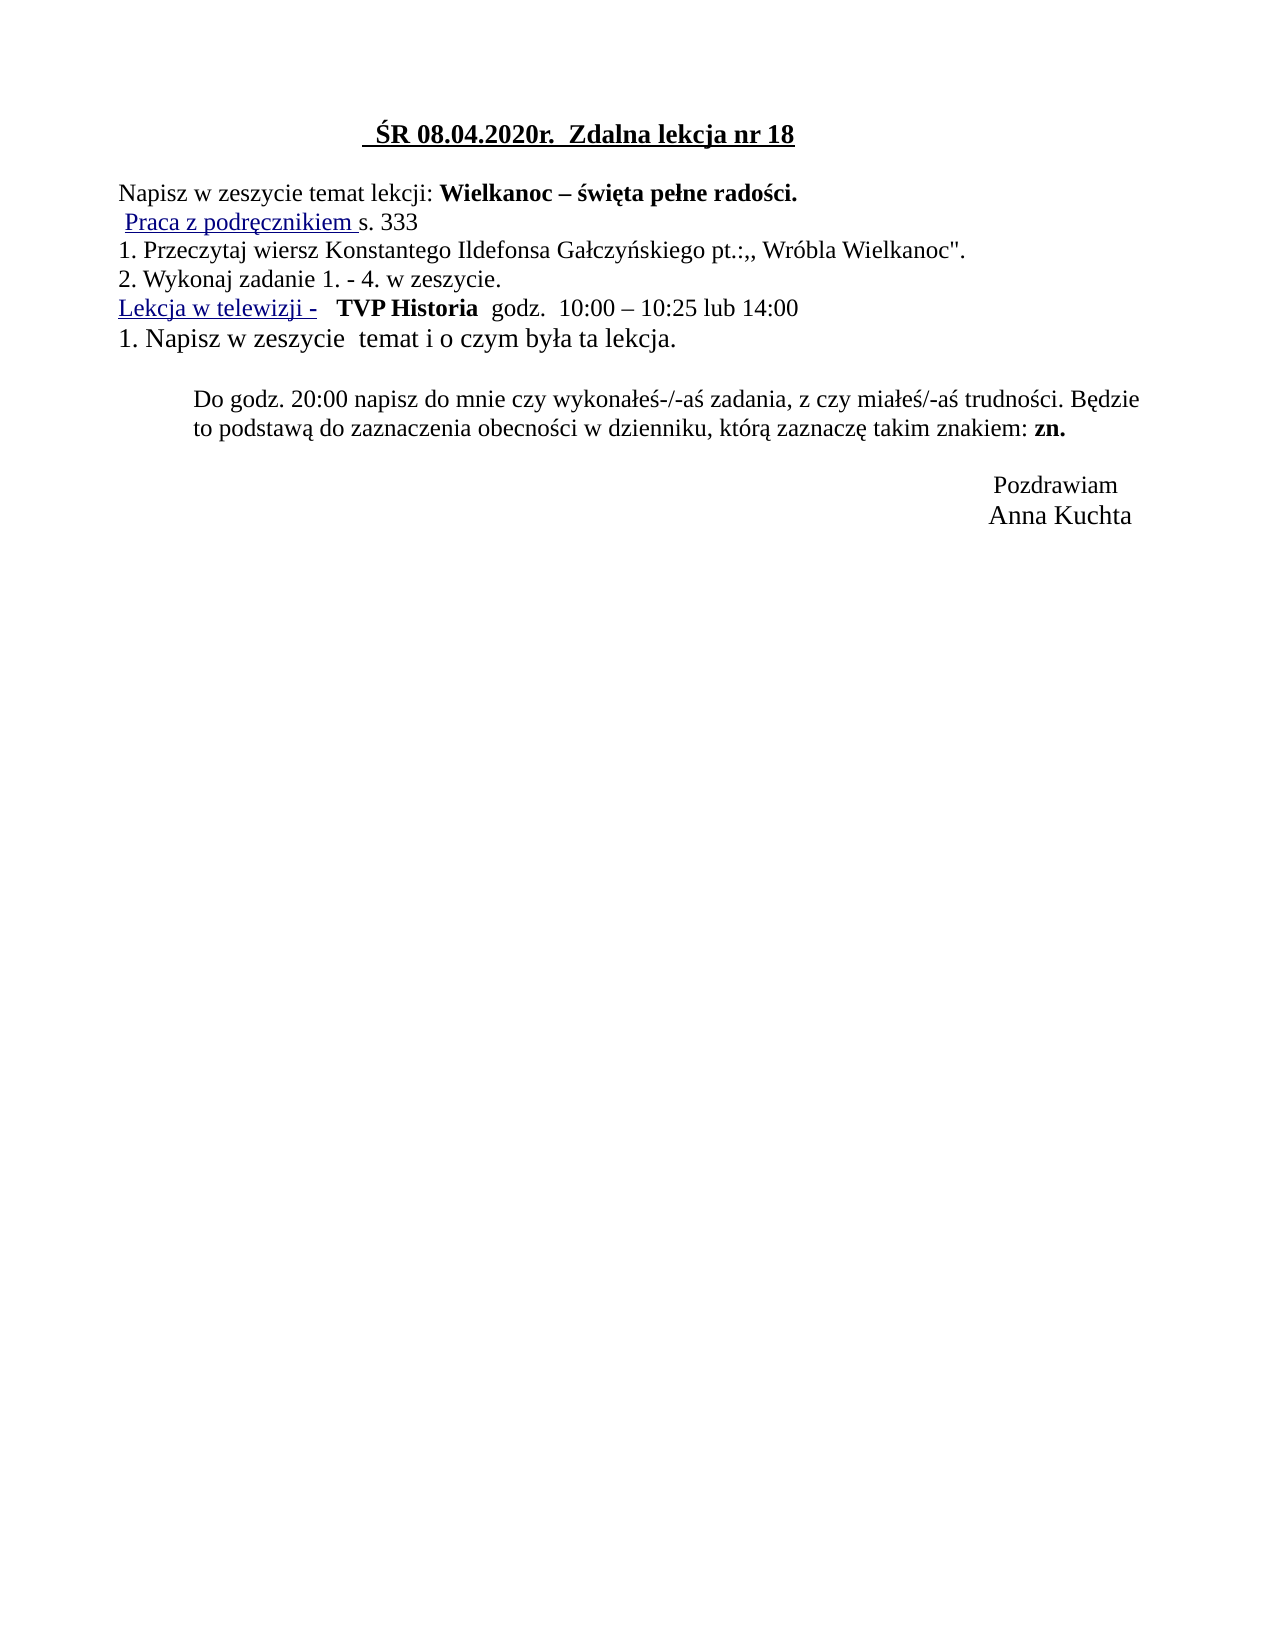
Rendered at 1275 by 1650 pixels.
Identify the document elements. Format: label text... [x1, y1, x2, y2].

text Pozdrawiam [193, 470, 1157, 499]
text 1. Przeczytaj wiersz Konstantego Ildefonsa Gałczyńskiego pt.:,, Wróbla Wielkanoc". [118, 236, 1157, 264]
text Lekcja w telewizji - TVP Historia godz. 10:00 – 10:25 lub 14:00 [118, 293, 1157, 322]
text 1. Napisz w zeszycie temat i o czym była ta lekcja. [118, 322, 1157, 353]
text ŚR 08.04.2020r. Zdalna lekcja nr 18 [118, 118, 1157, 149]
text 2. Wykonaj zadanie 1. - 4. w zeszycie. [118, 264, 1157, 293]
text Napisz w zeszycie temat lekcji: Wielkanoc – święta pełne radości. [118, 178, 1157, 207]
text Anna Kuchta [118, 499, 1157, 530]
text Do godz. 20:00 napisz do mnie czy wykonałeś-/-aś zadania, z czy miałeś/-aś trudności. Będzie to podstawą do zaznaczenia obecności w dzienniku, którą zaznaczę takim znakiem: zn. [193, 384, 1157, 442]
text Praca z podręcznikiem s. 333 [118, 207, 1157, 236]
